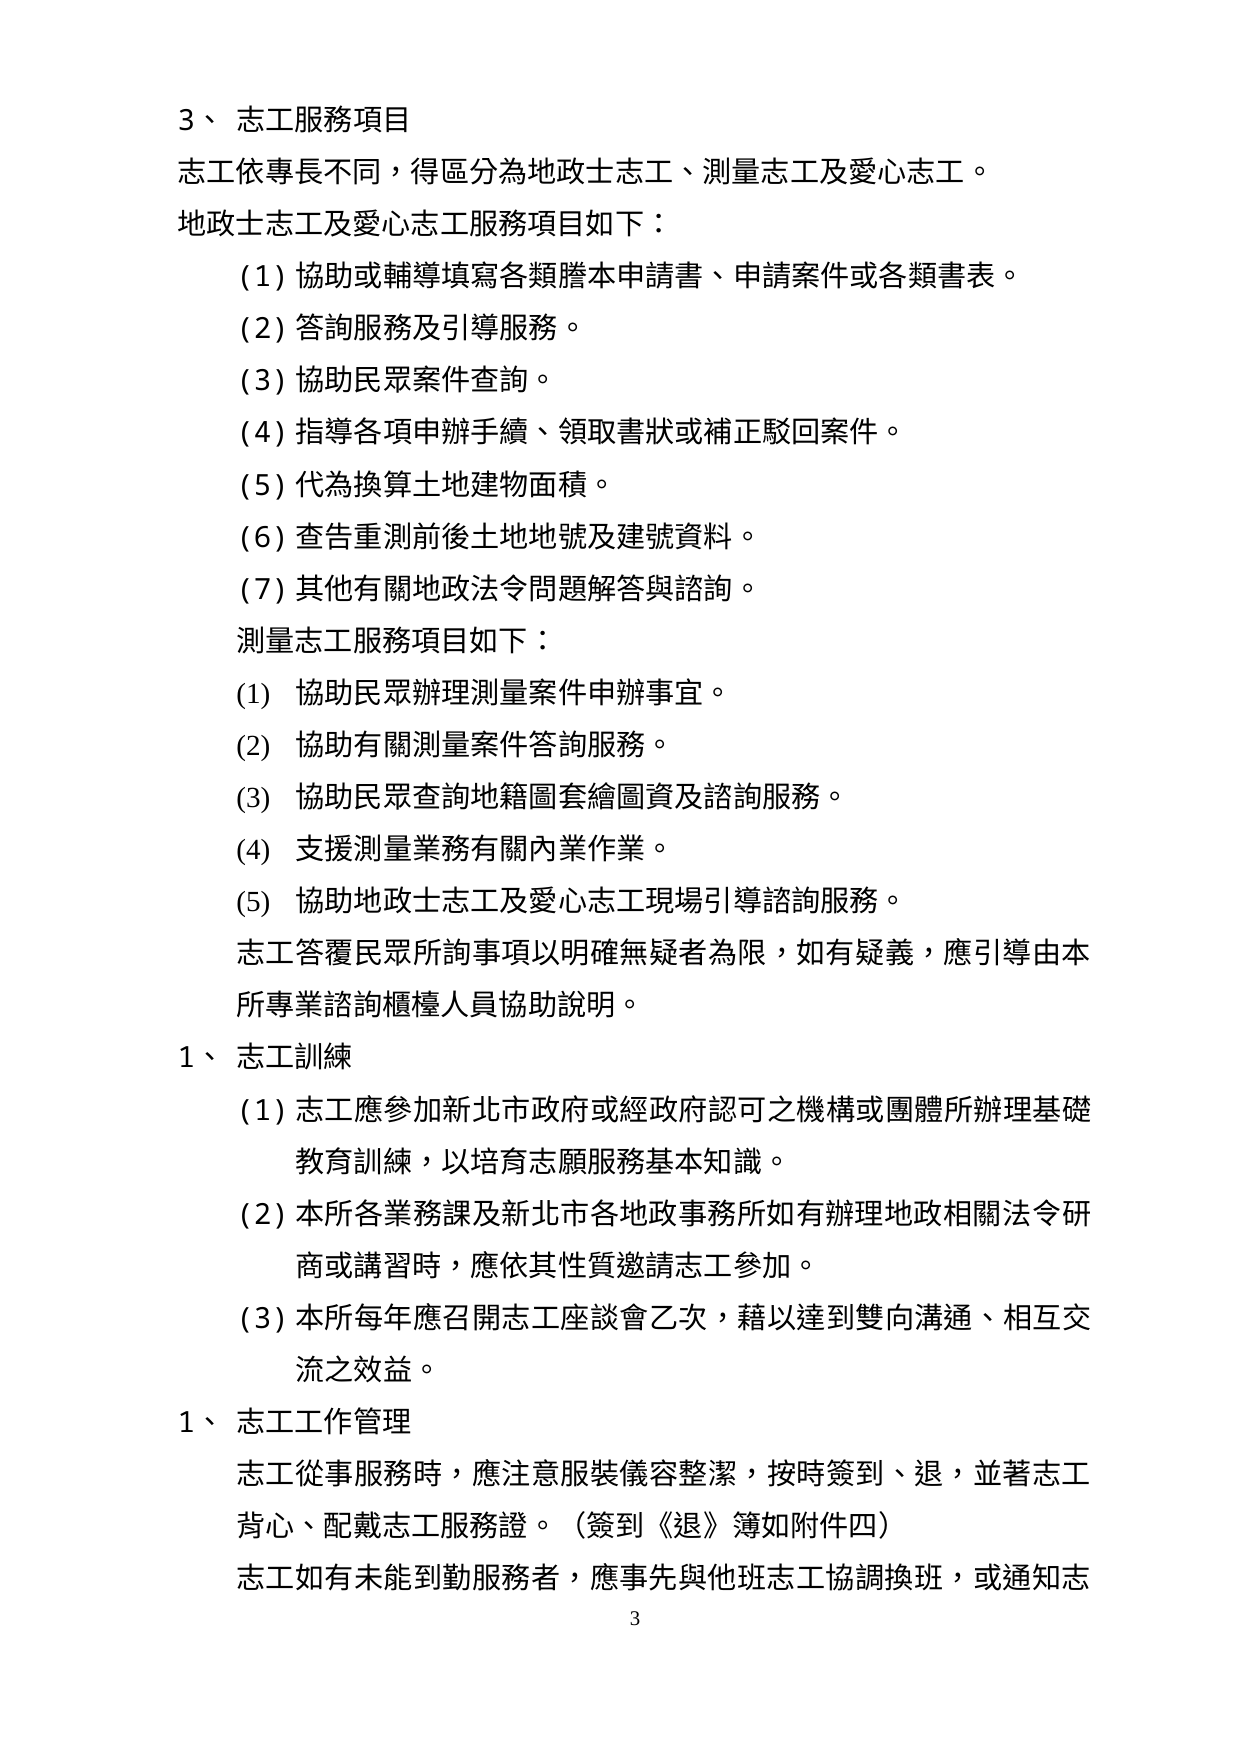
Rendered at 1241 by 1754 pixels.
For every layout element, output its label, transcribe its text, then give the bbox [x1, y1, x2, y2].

list 志工訓練 [177, 1026, 1092, 1078]
text 地政士志工及愛心志工服務項目如下： [177, 193, 1092, 245]
list 志工服務項目 [177, 89, 1092, 141]
list 本所各業務課及新北市各地政事務所如有辦理地政相關法令研商或講習時，應依其性質邀請志工參加。 [236, 1182, 1092, 1287]
list 其他有關地政法令問題解答與諮詢。 [236, 557, 1092, 609]
list 答詢服務及引導服務。 [236, 297, 1092, 349]
list 查告重測前後土地地號及建號資料。 [236, 505, 1092, 557]
list 志工應參加新北市政府或經政府認可之機構或團體所辦理基礎教育訓練，以培育志願服務基本知識。 [236, 1078, 1092, 1182]
text 志工如有未能到勤服務者，應事先與他班志工協調換班，或通知志 [236, 1547, 1092, 1599]
list 協助民眾查詢地籍圖套繪圖資及諮詢服務。 [236, 766, 1092, 818]
list 協助民眾案件查詢。 [236, 349, 1092, 401]
list 代為換算土地建物面積。 [236, 453, 1092, 505]
text 志工答覆民眾所詢事項以明確無疑者為限，如有疑義，應引導由本所專業諮詢櫃檯人員協助說明。 [236, 922, 1092, 1026]
list 本所每年應召開志工座談會乙次，藉以達到雙向溝通、相互交流之效益。 [236, 1287, 1092, 1391]
list 協助有關測量案件答詢服務。 [236, 714, 1092, 766]
list 支援測量業務有關內業作業。 [236, 818, 1092, 870]
text 志工依專長不同，得區分為地政士志工、測量志工及愛心志工。 [177, 141, 1092, 193]
text 測量志工服務項目如下： [236, 609, 1092, 662]
list 協助或輔導填寫各類謄本申請書、申請案件或各類書表。 [236, 245, 1092, 297]
list 指導各項申辦手續、領取書狀或補正駁回案件。 [236, 401, 1092, 453]
list 協助民眾辦理測量案件申辦事宜。 [236, 662, 1092, 714]
list 協助地政士志工及愛心志工現場引導諮詢服務。 [236, 870, 1092, 922]
list 志工工作管理 [177, 1391, 1092, 1443]
text 志工從事服務時，應注意服裝儀容整潔，按時簽到、退，並著志工背心、配戴志工服務證。（簽到《退》簿如附件四） [236, 1443, 1092, 1547]
